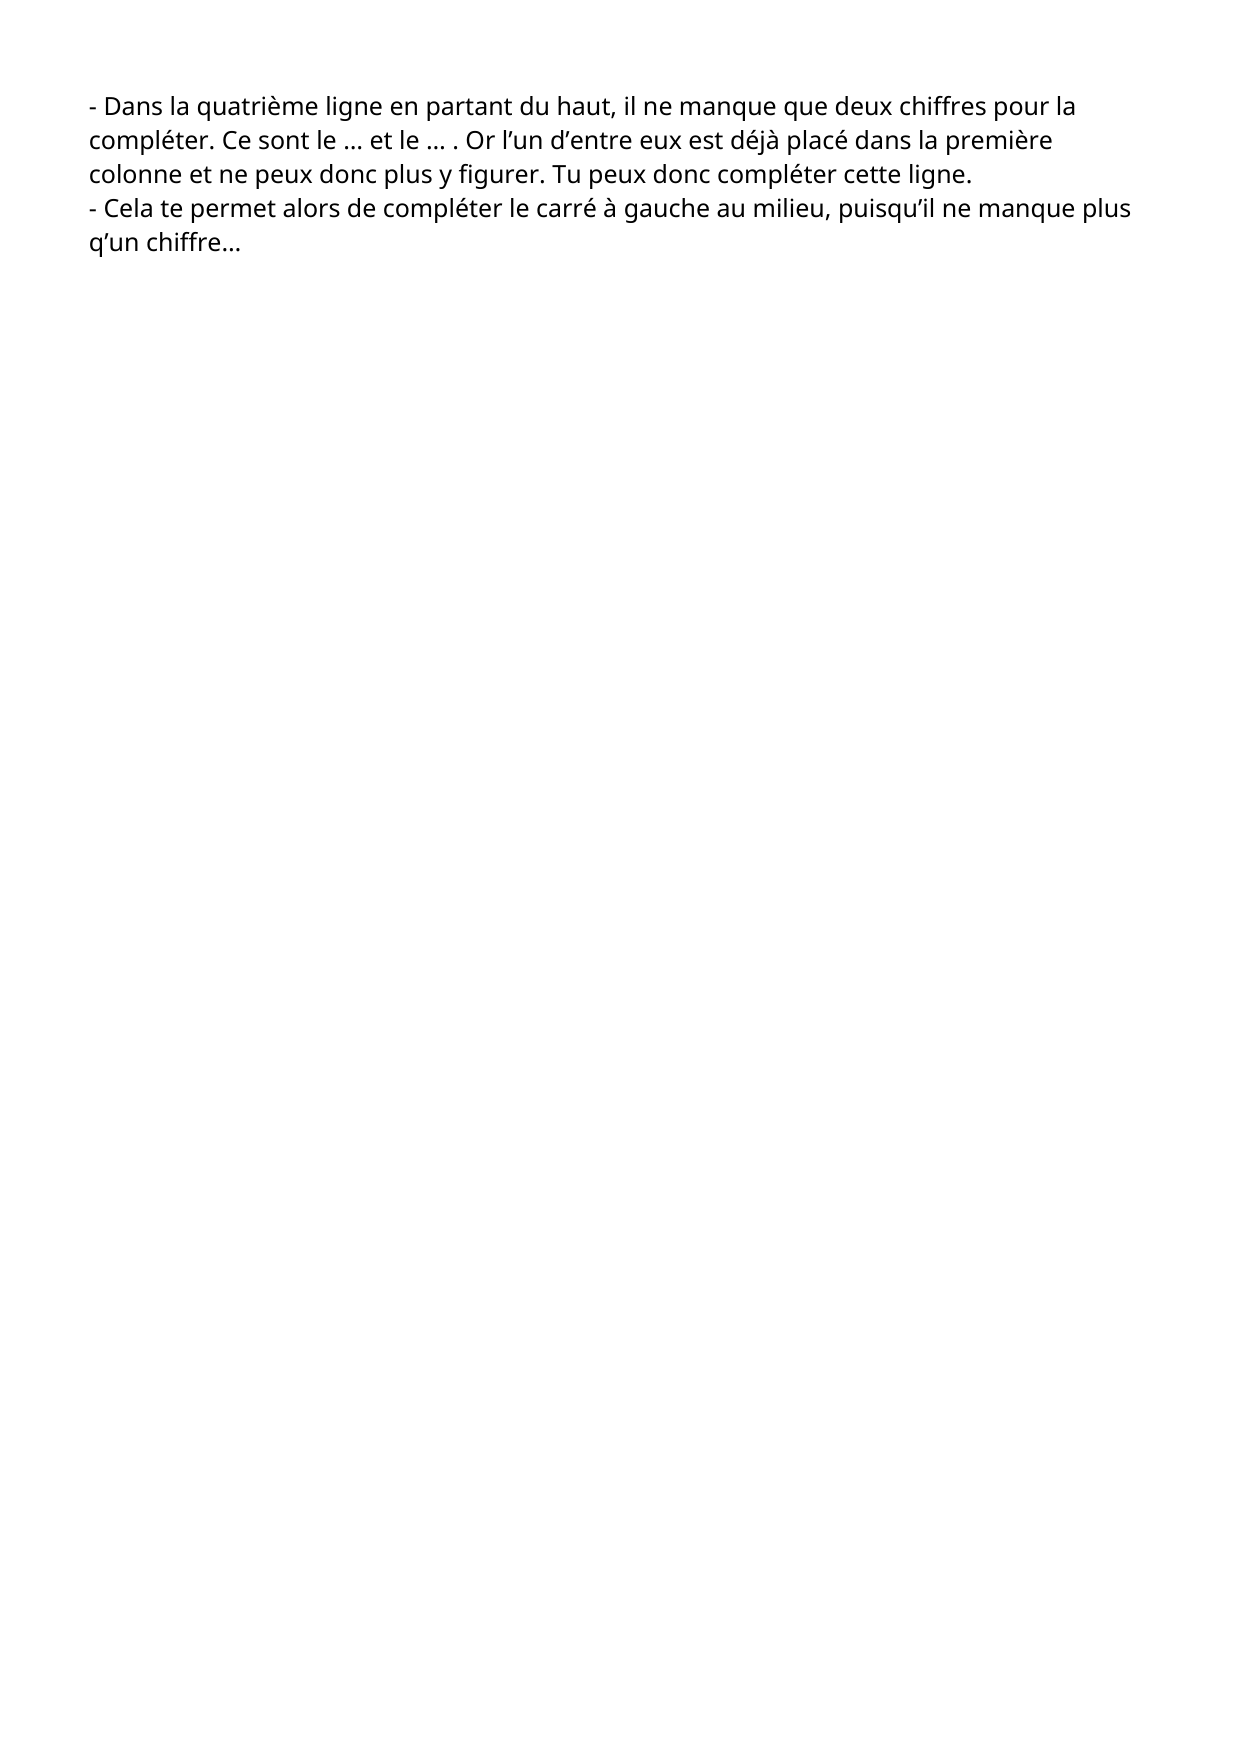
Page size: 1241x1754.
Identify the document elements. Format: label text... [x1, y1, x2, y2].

text - Cela te permet alors de compléter le carré à gauche au milieu, puisqu’il ne manque plus q’un chiffre… [89, 191, 1152, 259]
text - Dans la quatrième ligne en partant du haut, il ne manque que deux chiffres pour la compléter. Ce sont le … et le … . Or l’un d’entre eux est déjà placé dans la première colonne et ne peux donc plus y figurer. Tu peux donc compléter cette ligne. [89, 89, 1152, 191]
